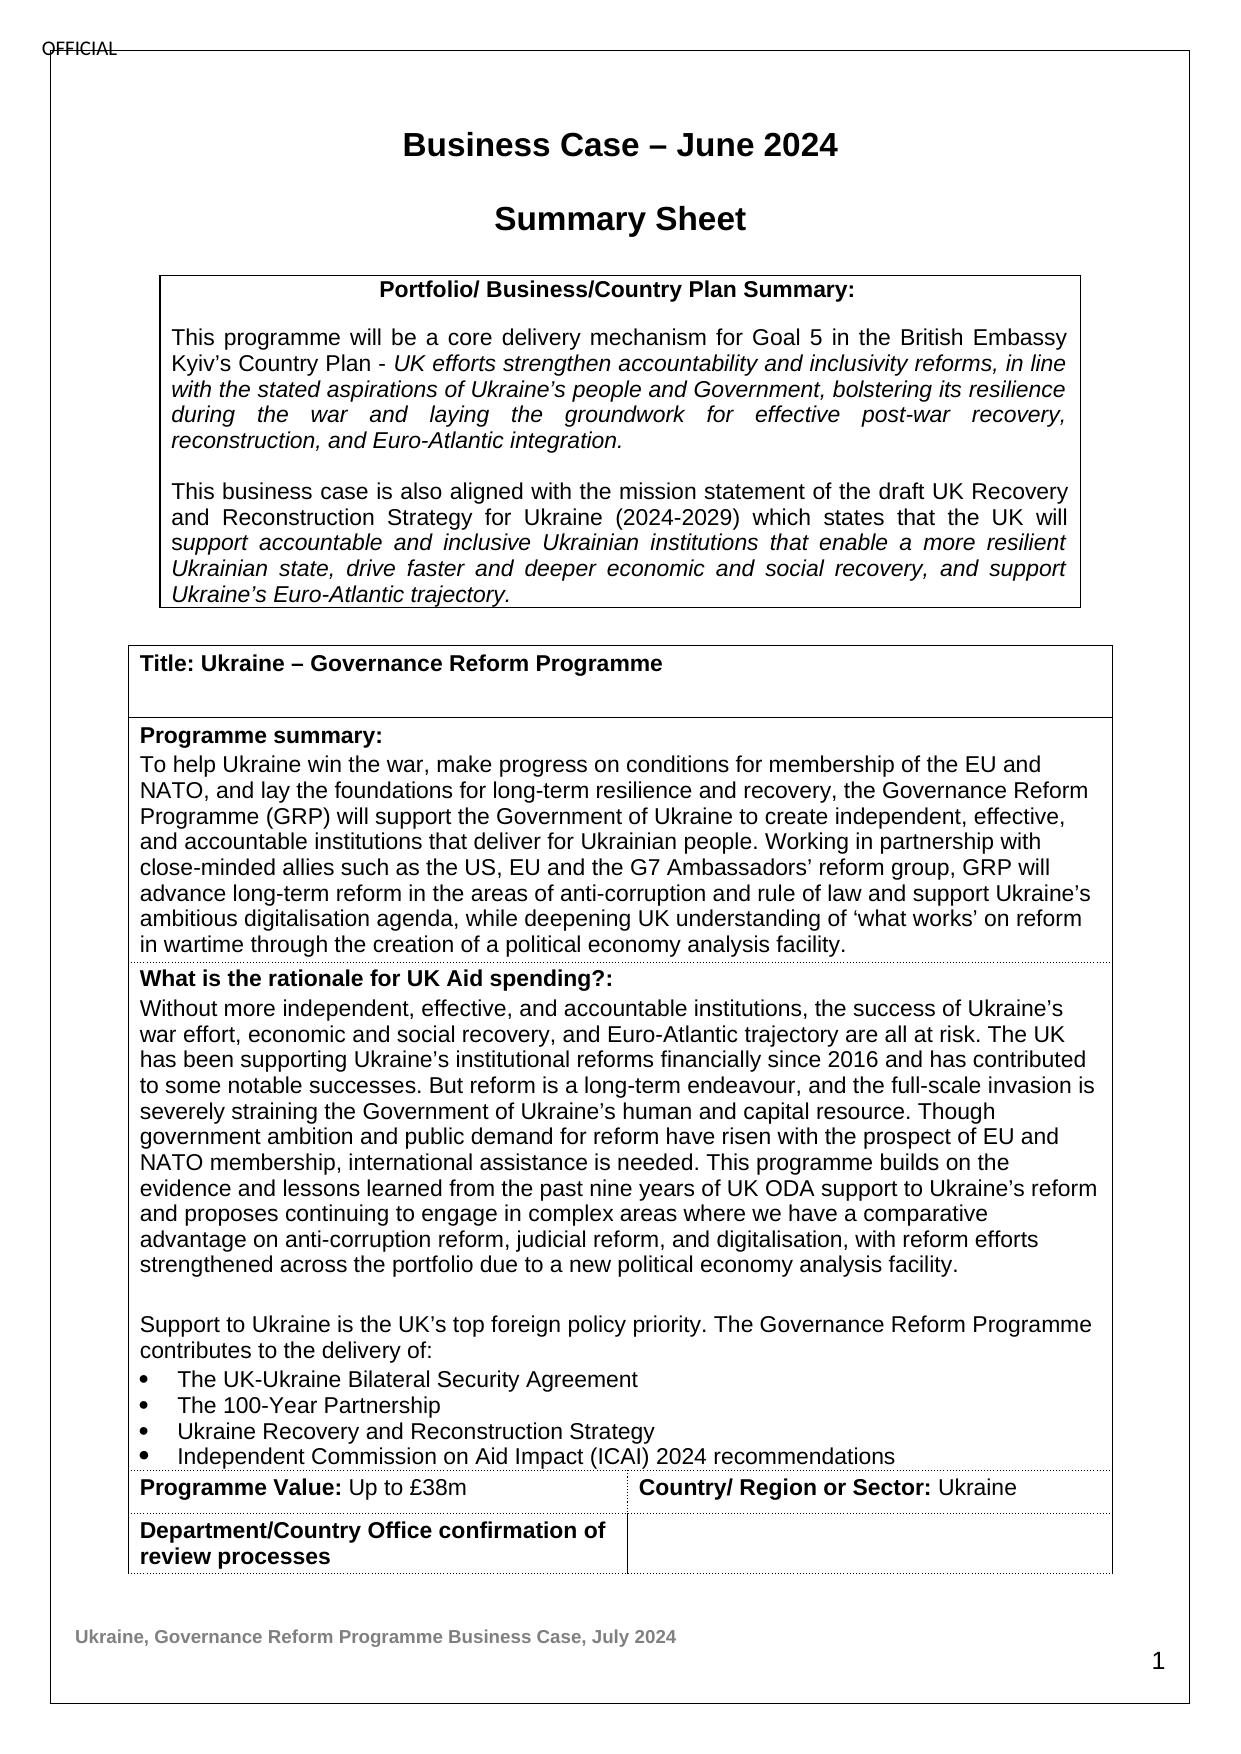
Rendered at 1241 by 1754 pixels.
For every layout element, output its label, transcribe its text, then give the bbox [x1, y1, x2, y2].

table_cell Programme summary: To help Ukraine win the war, make progress on conditions for membership of the EU and NATO, and lay the foundations for long-term resilience and recovery, the Governance Reform Programme (GRP) will support the Government of Ukraine to create independent, effective, and accountable institutions that deliver for Ukrainian people. Working in partnership with close-minded allies such as the US, EU and the G7 Ambassadors’ reform group, GRP will advance long-term reform in the areas of anti-corruption and rule of law and support Ukraine’s ambitious digitalisation agenda, while deepening UK understanding of ‘what works’ on reform in wartime through the creation of a political economy analysis facility. [129, 718, 1112, 961]
table_cell [628, 1513, 1112, 1573]
table_cell Country/ Region or Sector: Ukraine [628, 1470, 1112, 1513]
table_header Title: Ukraine – Governance Reform Programme [129, 646, 1112, 717]
table_header Portfolio/ Business/Country Plan Summary: This programme will be a core delivery mechanism for Goal 5 in the British Embassy Kyiv’s Country Plan - UK efforts strengthen accountability and inclusivity reforms, in line with the stated aspirations of Ukraine’s people and Government, bolstering its resilience during the war and laying the groundwork for effective post-war recovery, reconstruction, and Euro-Atlantic integration. This business case is also aligned with the mission statement of the draft UK Recovery and Reconstruction Strategy for Ukraine (2024-2029) which states that the UK will support accountable and inclusive Ukrainian institutions that enable a more resilient Ukrainian state, drive faster and deeper economic and social recovery, and support Ukraine’s Euro-Atlantic trajectory. [161, 276, 1080, 607]
text Business Case – June 2024 [75, 126, 1165, 163]
table_cell Programme Value: Up to £38m [129, 1470, 627, 1513]
table_cell Department/Country Office confirmation of review processes [129, 1513, 627, 1573]
text Summary Sheet [75, 201, 1165, 238]
table_cell What is the rationale for UK Aid spending?: Without more independent, effective, and accountable institutions, the success of Ukraine’s war effort, economic and social recovery, and Euro-Atlantic trajectory are all at risk. The UK has been supporting Ukraine’s institutional reforms financially since 2016 and has contributed to some notable successes. But reform is a long-term endeavour, and the full-scale invasion is severely straining the Government of Ukraine’s human and capital resource. Though government ambition and public demand for reform have risen with the prospect of EU and NATO membership, international assistance is needed. This programme builds on the evidence and lessons learned from the past nine years of UK ODA support to Ukraine’s reform and proposes continuing to engage in complex areas where we have a comparative advantage on anti-corruption reform, judicial reform, and digitalisation, with reform efforts strengthened across the portfolio due to a new political economy analysis facility. Support to Ukraine is the UK’s top foreign policy priority. The Governance Reform Programme contributes to the delivery of: The UK-Ukraine Bilateral Security Agreement The 100-Year Partnership Ukraine Recovery and Reconstruction Strategy Independent Commission on Aid Impact (ICAI) 2024 recommendations [129, 961, 1112, 1470]
